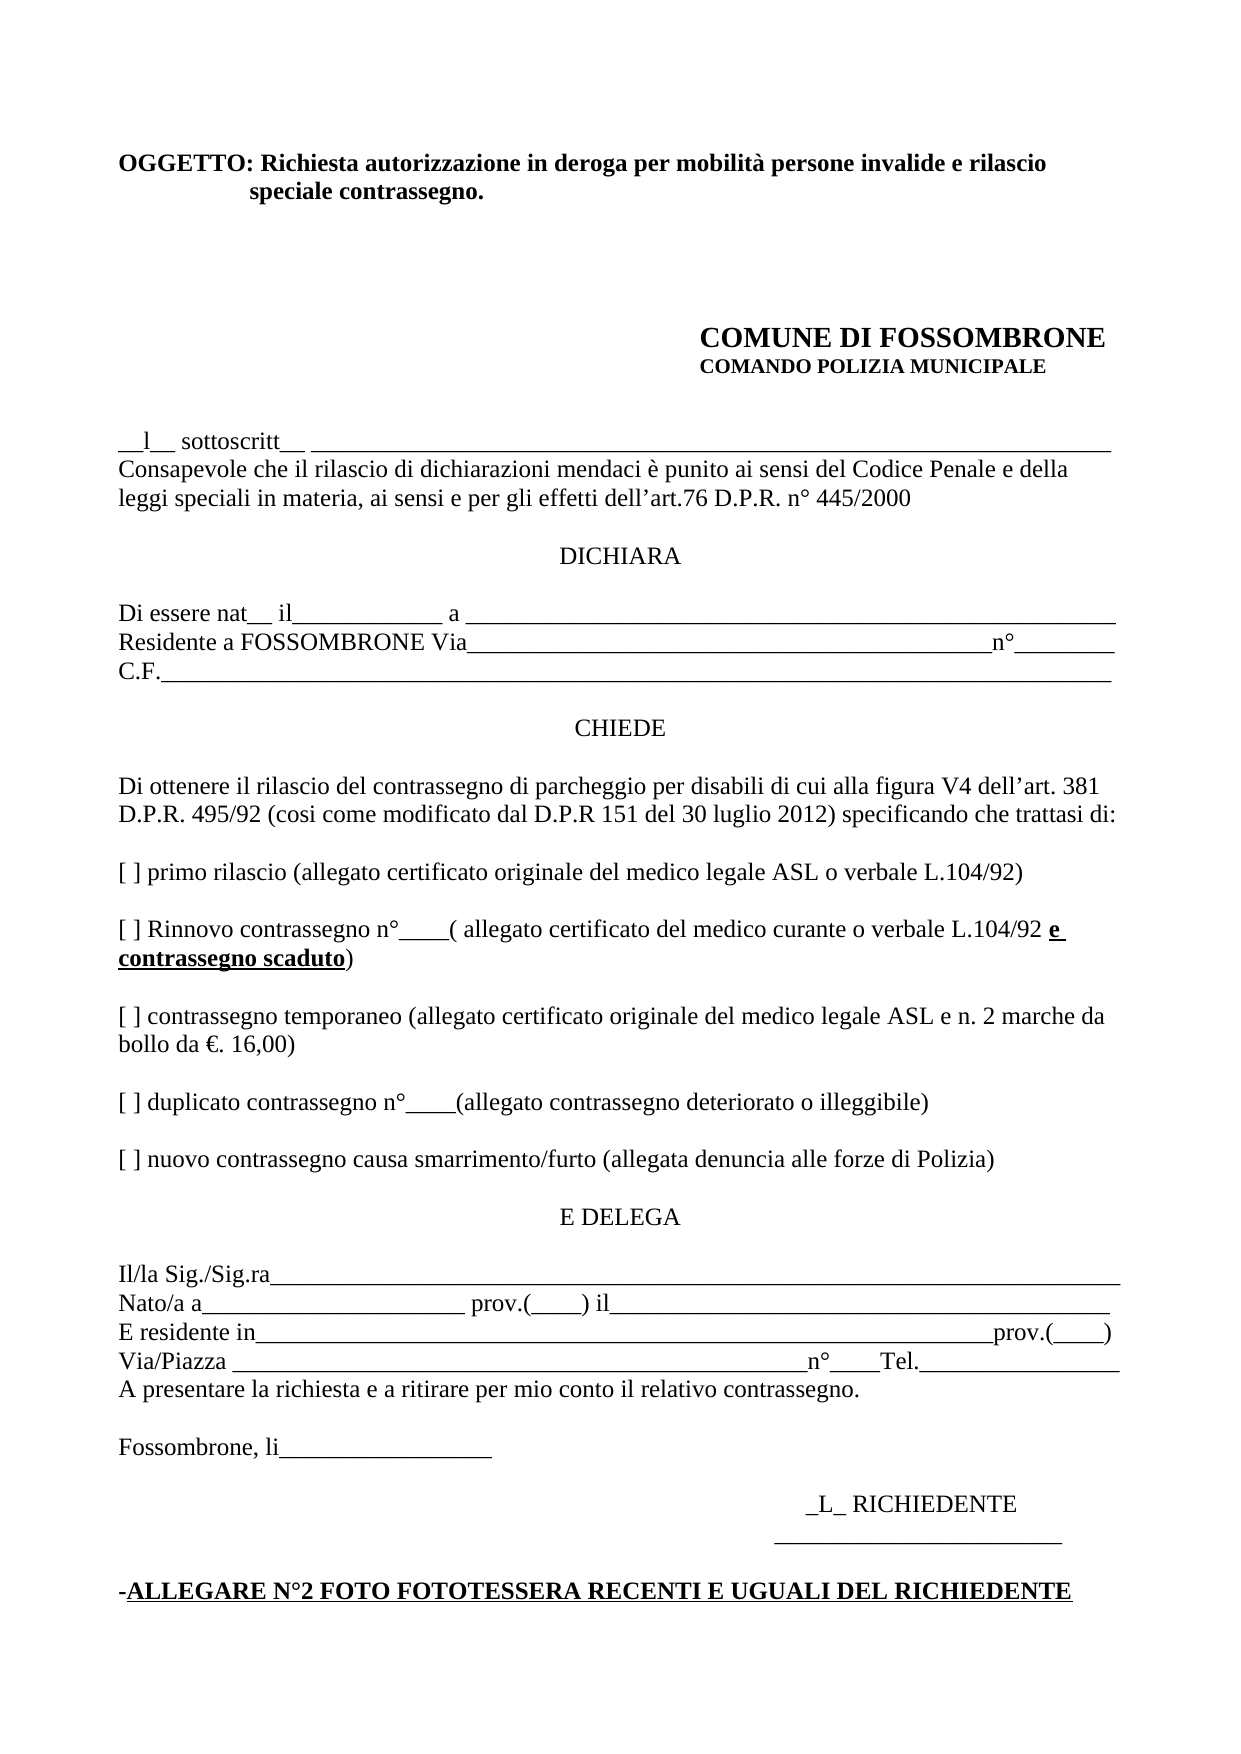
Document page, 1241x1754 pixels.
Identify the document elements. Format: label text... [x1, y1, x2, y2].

text __l__ sottoscritt__ ________________________________________________________________ [118, 426, 1122, 454]
text OGGETTO: Richiesta autorizzazione in deroga per mobilità persone invalide e rilascio speciale contrassegno. [118, 148, 1122, 205]
text [ ] duplicato contrassegno n°____(allegato contrassegno deteriorato o illeggibile) [118, 1087, 1122, 1116]
text A presentare la richiesta e a ritirare per mio conto il relativo contrassegno. [118, 1374, 1122, 1403]
text Di ottenere il rilascio del contrassegno di parcheggio per disabili di cui alla figura V4 dell’art. 381 D.P.R. 495/92 (cosi come modificato dal D.P.R 151 del 30 luglio 2012) specificando che trattasi di: [118, 771, 1122, 828]
text [ ] nuovo contrassegno causa smarrimento/furto (allegata denuncia alle forze di Polizia) [118, 1144, 1122, 1173]
text E DELEGA [118, 1202, 1122, 1231]
text Consapevole che il rilascio di dichiarazioni mendaci è punito ai sensi del Codice Penale e della leggi speciali in materia, ai sensi e per gli effetti dell’art.76 D.P.R. n° 445/2000 [118, 454, 1122, 512]
text Di essere nat__ il____________ a ____________________________________________________ [118, 598, 1122, 627]
text _L_ RICHIEDENTE [118, 1489, 1122, 1518]
text _______________________ [118, 1518, 1122, 1547]
text E residente in___________________________________________________________prov.(____) [118, 1317, 1122, 1346]
text CHIEDE [118, 713, 1122, 742]
text Residente a FOSSOMBRONE Via__________________________________________n°________ [118, 627, 1122, 656]
text COMUNE DI FOSSOMBRONE [699, 320, 1122, 354]
text -ALLEGARE N°2 FOTO FOTOTESSERA RECENTI E UGUALI DEL RICHIEDENTE [118, 1576, 1122, 1604]
text [ ] contrassegno temporaneo (allegato certificato originale del medico legale ASL e n. 2 marche da bollo da €. 16,00) [118, 1001, 1122, 1058]
text [ ] primo rilascio (allegato certificato originale del medico legale ASL o verbale L.104/92) [118, 857, 1122, 886]
text Via/Piazza ______________________________________________n°____Tel.________________ [118, 1346, 1122, 1374]
text DICHIARA [118, 541, 1122, 569]
text [ ] Rinnovo contrassegno n°____( allegato certificato del medico curante o verbale L.104/92 e contrassegno scaduto) [118, 914, 1122, 972]
text Fossombrone, li_________________ [118, 1432, 1122, 1461]
text Il/la Sig./Sig.ra____________________________________________________________________ [118, 1259, 1122, 1288]
text Nato/a a_____________________ prov.(____) il________________________________________ [118, 1288, 1122, 1317]
text COMANDO POLIZIA MUNICIPALE [699, 354, 1122, 378]
text C.F.____________________________________________________________________________ [118, 656, 1122, 684]
